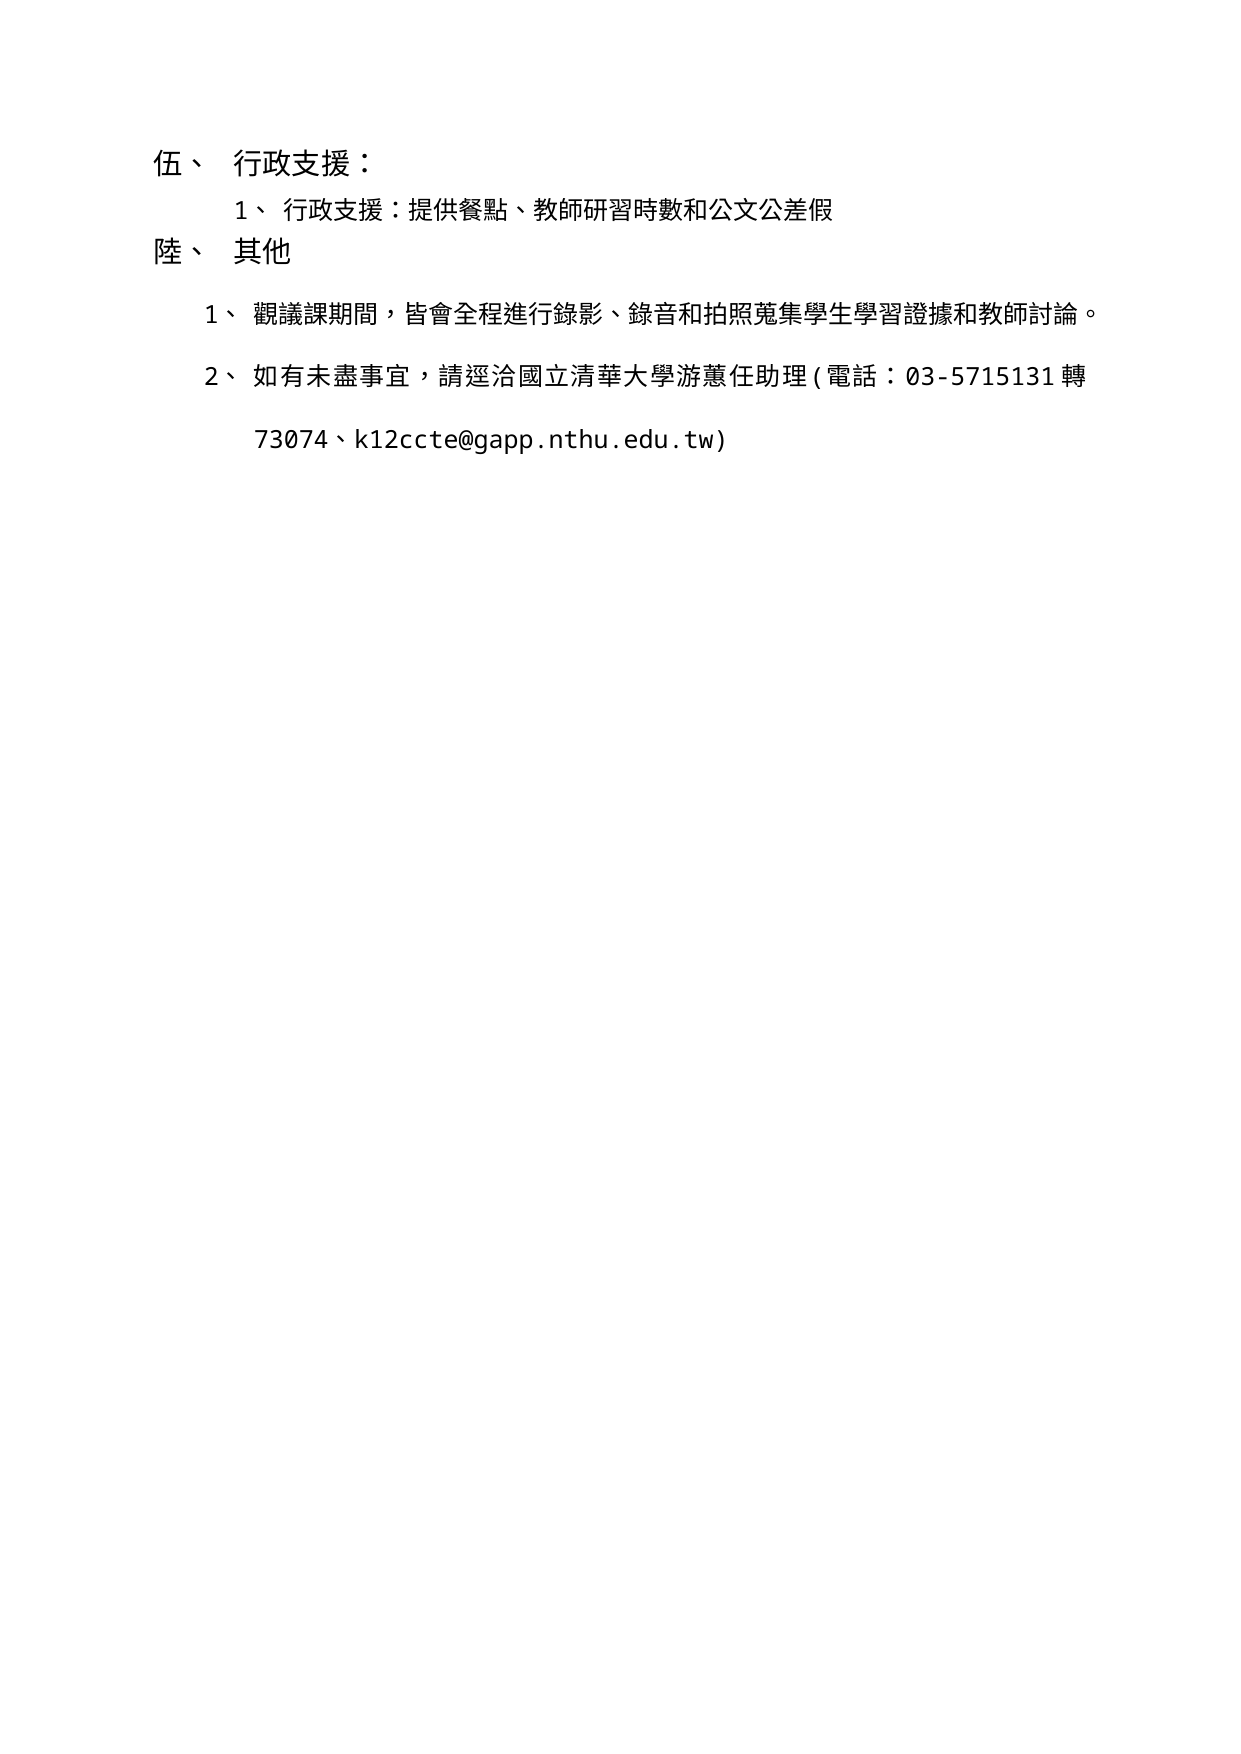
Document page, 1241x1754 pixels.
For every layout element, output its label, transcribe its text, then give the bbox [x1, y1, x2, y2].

list 觀議課期間，皆會全程進行錄影、錄音和拍照蒐集學生學習證據和教師討論。 [203, 271, 1087, 333]
list 行政支援：提供餐點、教師研習時數和公文公差假 [233, 183, 1087, 227]
list 其他 [153, 227, 1087, 271]
list 如有未盡事宜，請逕洽國立清華大學游蕙任助理(電話：03-5715131轉73074、k12ccte@gapp.nthu.edu.tw) [203, 333, 1087, 458]
list 行政支援： [153, 139, 1087, 183]
